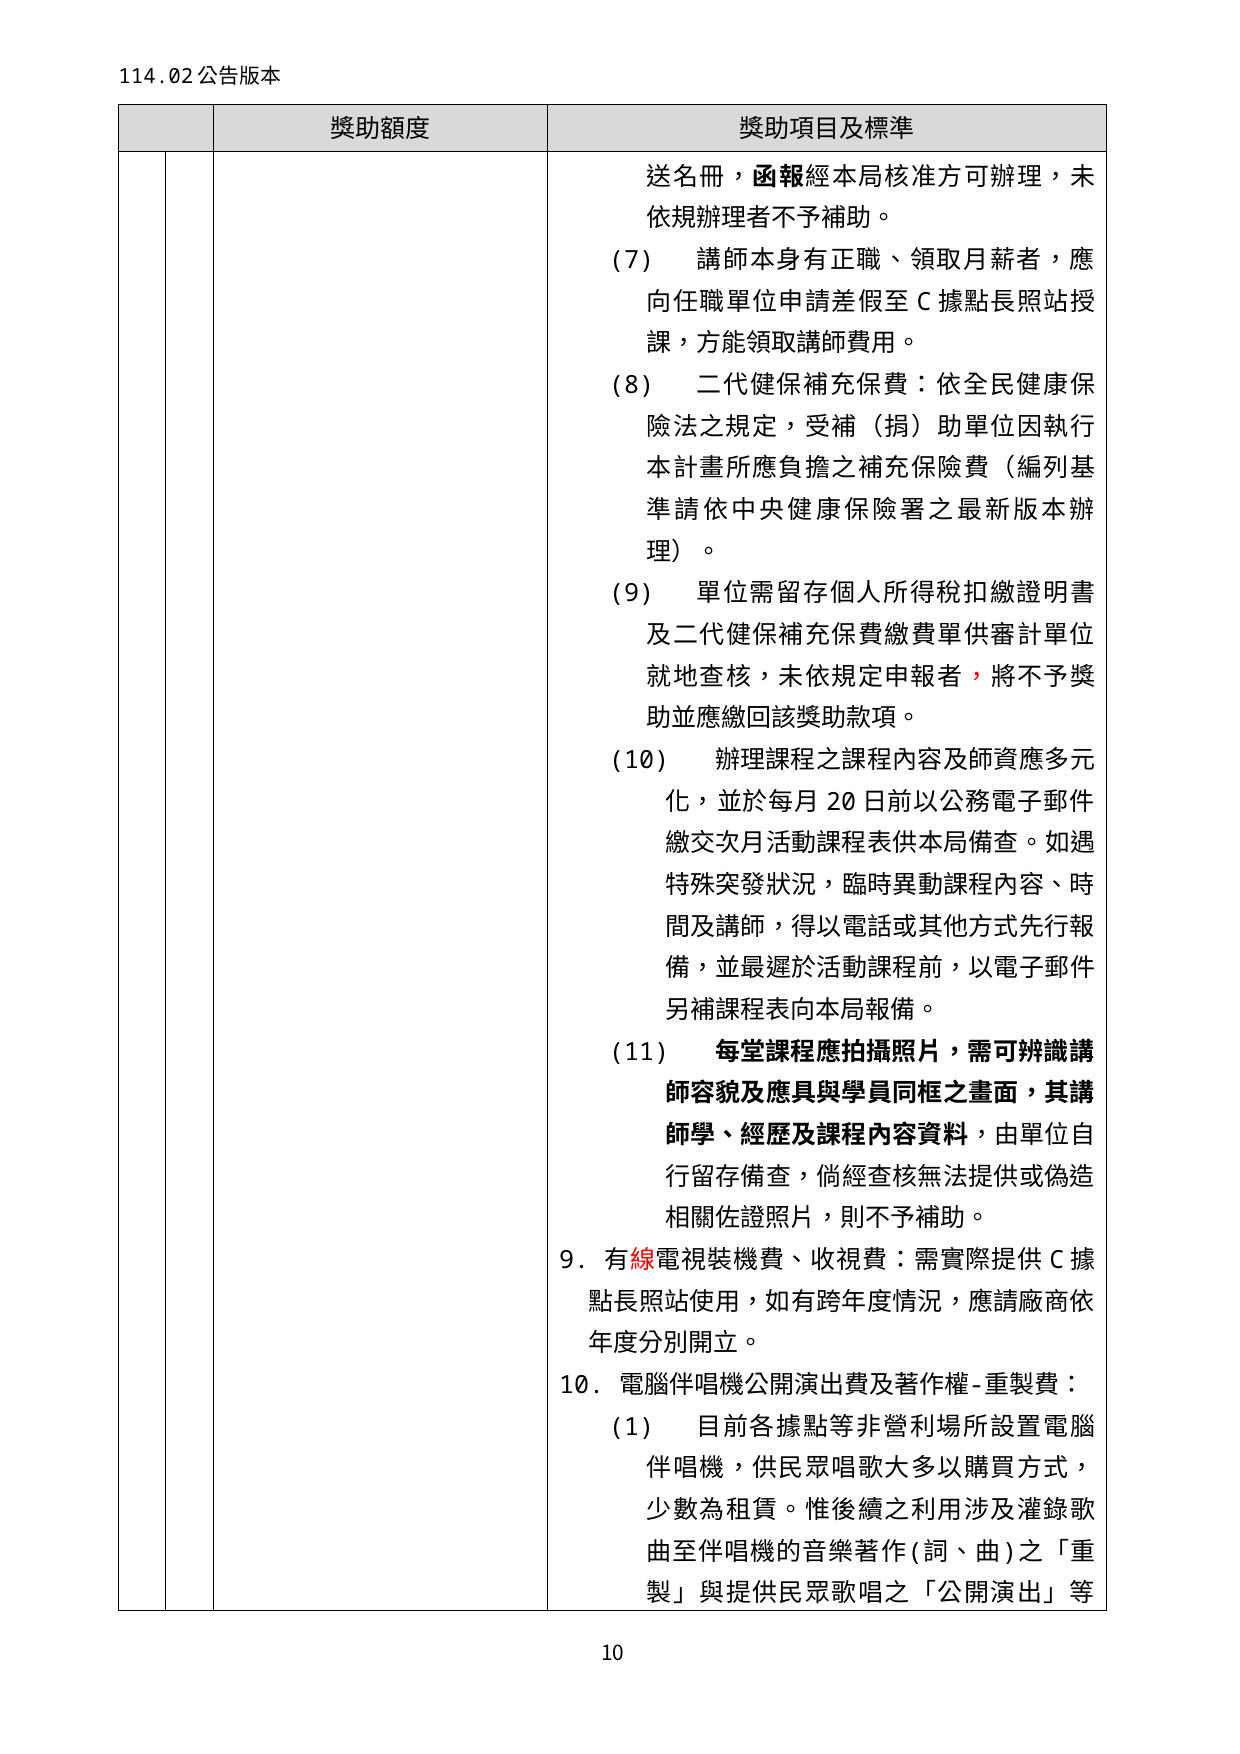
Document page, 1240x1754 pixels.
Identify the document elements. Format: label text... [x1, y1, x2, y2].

table_cell 項目含： 臨時工資(含其它雇主應負擔項目)： 每週提供服務6個至10個時段之據點方得申請實施本計畫特定工作所需勞務之工資，以廚工、司機及非辦理重點業務(重點業務包括：計畫核銷、活動規劃及執行、計畫研擬及執行或其他本局認定之重點業務)之協助人員為原則，且應簽訂書面勞動契約，經常性或長期聘僱應簽訂書面勞動契約，並以按時計酬為限，受獎助單位人員不得支領。 以勞動部最新公告之基本工資時薪標準編列（114年1月1日起190元/時，如有調整應以最新公告之時薪編列），如須編列雇主負擔之勞健保費及公提勞工退休金則另計(單位需留存書面勞動契約、個人所得申報、印領清冊及收據或納保相關證明文件供審計單位就地查核，未依規定以經常性薪資總額每月調整投保額度於受獎助單位或申報所得稅者，將不予獎助並應繳回該獎助款項)，但不得編列獎金。 本項目係指為辦理短期或特定業務遴用臨時人員辦理相關勞務，或遴用臨時專業人士協助進行學術研究、服務所支給之費用屬之，以廚工、司機及非辦理重點業務(重點業務包括：計畫核銷、活動規劃及執行、計畫研擬及執行或其他本局認定之重點業務)之協助人員為原則。受獎助單位之專職並領有薪給者，不得重複支領臨時酬勞費，應另聘臨時工作人員方得支領。 受獎助單位未領專業服務費的專職人員於非上班時間支援活動，似為實質加班情事，不宜由臨時工資支應。 若未依規申報所得及保費，則不得支領人力費等相關獎助，次年度查核亦須繳回該款項。 水費、電費、瓦斯費：收據抬頭應為單位（C據點長照站）名稱，若非單位名稱，應檢附切結證明單，證明提供C據點長照站使用。 電話費、網路費：用於本計畫室內電話專線及網路，不含裝機費及安裝費，國際電話費、逾期罰款（滯納金）、手機費不獎助。 活動場地費：須具收據或發票，如為區公所借用之場地，收據須加蓋區公所機關用印。倘場地為服務單位負責人或其直系親屬所有，或為服務單位設立地址，則不得申請活動場地費。 文具紙張： 實施本計畫所需油墨、碳粉匣、紙張、文具等費用。 品項以批、式為單位者，請補附出貨明細表(若手寫項目，請加蓋經手人章)。 書報雜誌：如有跨年度情況，應請廠商依年度分別開立，或以分攤表分年度核銷。 文宣印刷費：影印樣張須留存。 活動講座費及二代健保補充保費： 辦理本計畫健康促進或社會參與課程/活動之聘請講座鐘點費，外聘上限為2,000元/節，內聘上限為1,000元/節。 每節50分鐘，其連續上課二節者為90分鐘，授課時數未滿1節，減半支給。1堂課最多獎助1位講師，另講座助理(協助教學並實際授課人員)每節鐘點費按同一課程講座鐘點費減半支給。 講師鐘點費內聘資格：單位之內部人員，無論是否屬有給職，或任職該單位之專、兼職並領有薪給者，均以內聘計。(如：理事長、董事長、執行長、秘書長、理監事、里長、牧師、總幹事、幹事、教會長老、秘書、承辦人、志工人員等)。 領有專職人力服務費不得重複支領講座鐘點費。 應於計畫書內提報課程活動表及申請補助內、外聘之師資名冊(內容含學歷、經歷、年資或相關專業)，其專長需符合課程主題，如非專業師資者(無具相關訓練證明)，應提供課程規劃內容。 倘申請補助之師資名冊有異動，應於開課前7個工作天以公務電子郵件寄送名冊，函報經本局核准方可辦理，未依規辦理者不予補助。 講師本身有正職、領取月薪者，應向任職單位申請差假至C據點長照站授課，方能領取講師費用。 二代健保補充保費：依全民健康保險法之規定，受補（捐）助單位因執行本計畫所應負擔之補充保險費（編列基準請依中央健康保險署之最新版本辦理）。 單位需留存個人所得稅扣繳證明書及二代健保補充保費繳費單供審計單位就地查核，未依規定申報者，將不予獎助並應繳回該獎助款項。 辦理課程之課程內容及師資應多元化，並於每月20日前以公務電子郵件繳交次月活動課程表供本局備查。如遇特殊突發狀況，臨時異動課程內容、時間及講師，得以電話或其他方式先行報備，並最遲於活動課程前，以電子郵件另補課程表向本局報備。 每堂課程應拍攝照片，需可辨識講師容貌及應具與學員同框之畫面，其講師學、經歷及課程內容資料，由單位自行留存備查，倘經查核無法提供或偽造相關佐證照片，則不予補助。 有線電視裝機費、收視費：需實際提供C據點長照站使用，如有跨年度情況，應請廠商依年度分別開立。 電腦伴唱機公開演出費及著作權-重製費： 目前各據點等非營利場所設置電腦伴唱機，供民眾唱歌大多以購買方式，少數為租賃。惟後續之利用涉及灌錄歌曲至伴唱機的音樂著作(詞、曲)之「重製」與提供民眾歌唱之「公開演出」等利用行為，故就購買後的利用行為(包括灌歌與民眾唱歌)均應編列經費取得授權，方屬合法。 伴唱機應回復原廠設定及建立灌歌管理機制、支付伴唱機廠商公開演出費及著作權-重製費，避免侵權風險。 公共意外責任險（場地）：為保障長者安全，請C據點長照站皆須加以投保。如有跨年度情況，應請廠商依年度分別開立，或以分攤表分年度核銷。 器材租金及維護費： 用於C據點長照站服務之相關設施設備所需之修繕、養護及租金費用。 若為場地維修、天花板照明、電梯維修、架設網站等，非屬器材維護費，不予獎助。 電腦耗材：如光碟片、CD盒、清潔布、滑鼠墊、網路線等，硬碟、隨身碟、IP分享器、電源轉換器、變壓器等可重複使用且保存1年年限，非屬消耗性材料，不予獎助。 活動材料費：課程所需材料，如製作手工藝品相關材料。不可採購普通性非消耗物品、與服務無直接關係之物品、影片及運動用品。 食材費及團膳費用（限提供餐飲服務之單位）： 穀類、肉類(國產肉品)、蔬菜、水果、食用油、調味料等，以提供主食(吃得飽)為主。 團膳費用限提供餐飲服務之單位，除因疫情因素並經本局同意外，便當及餐盒不予補助。 品項以批、式為單位者，請補附出貨明細表(若手寫項目，請加蓋經手人章)。 血糖檢測耗材：血糖檢測應由護理人員執行。 交通費：以接送長者參與C據點長照站活動往返費用為限，包含租車費用及車輛油料費（不含機油），計程車費用不予獎助。 本計畫所需之攝影、茶水（茶葉、茶包、咖啡包、礦泉水）、郵資(郵資購票證明：應填寫買受人姓名或統一編號、金額。請郵局經辦人員蓋章、並蓋郵戳及日期)及運費等費用。 其他：依據「衛生福利部及所屬機關長照服務發展基金獎助計畫經費編列基準及使用範圍」編列，且敘明編列原因並經本局核可所需項目，例如：製作招牌、紅布條、防疫物資。 [548, 152, 1106, 1610]
table_cell [214, 152, 547, 1610]
table_header 獎助額度 [214, 105, 547, 151]
table_header [119, 105, 213, 151]
table_cell [119, 152, 165, 1610]
table_cell [166, 152, 213, 1610]
table_header 獎助項目及標準 [548, 105, 1106, 151]
